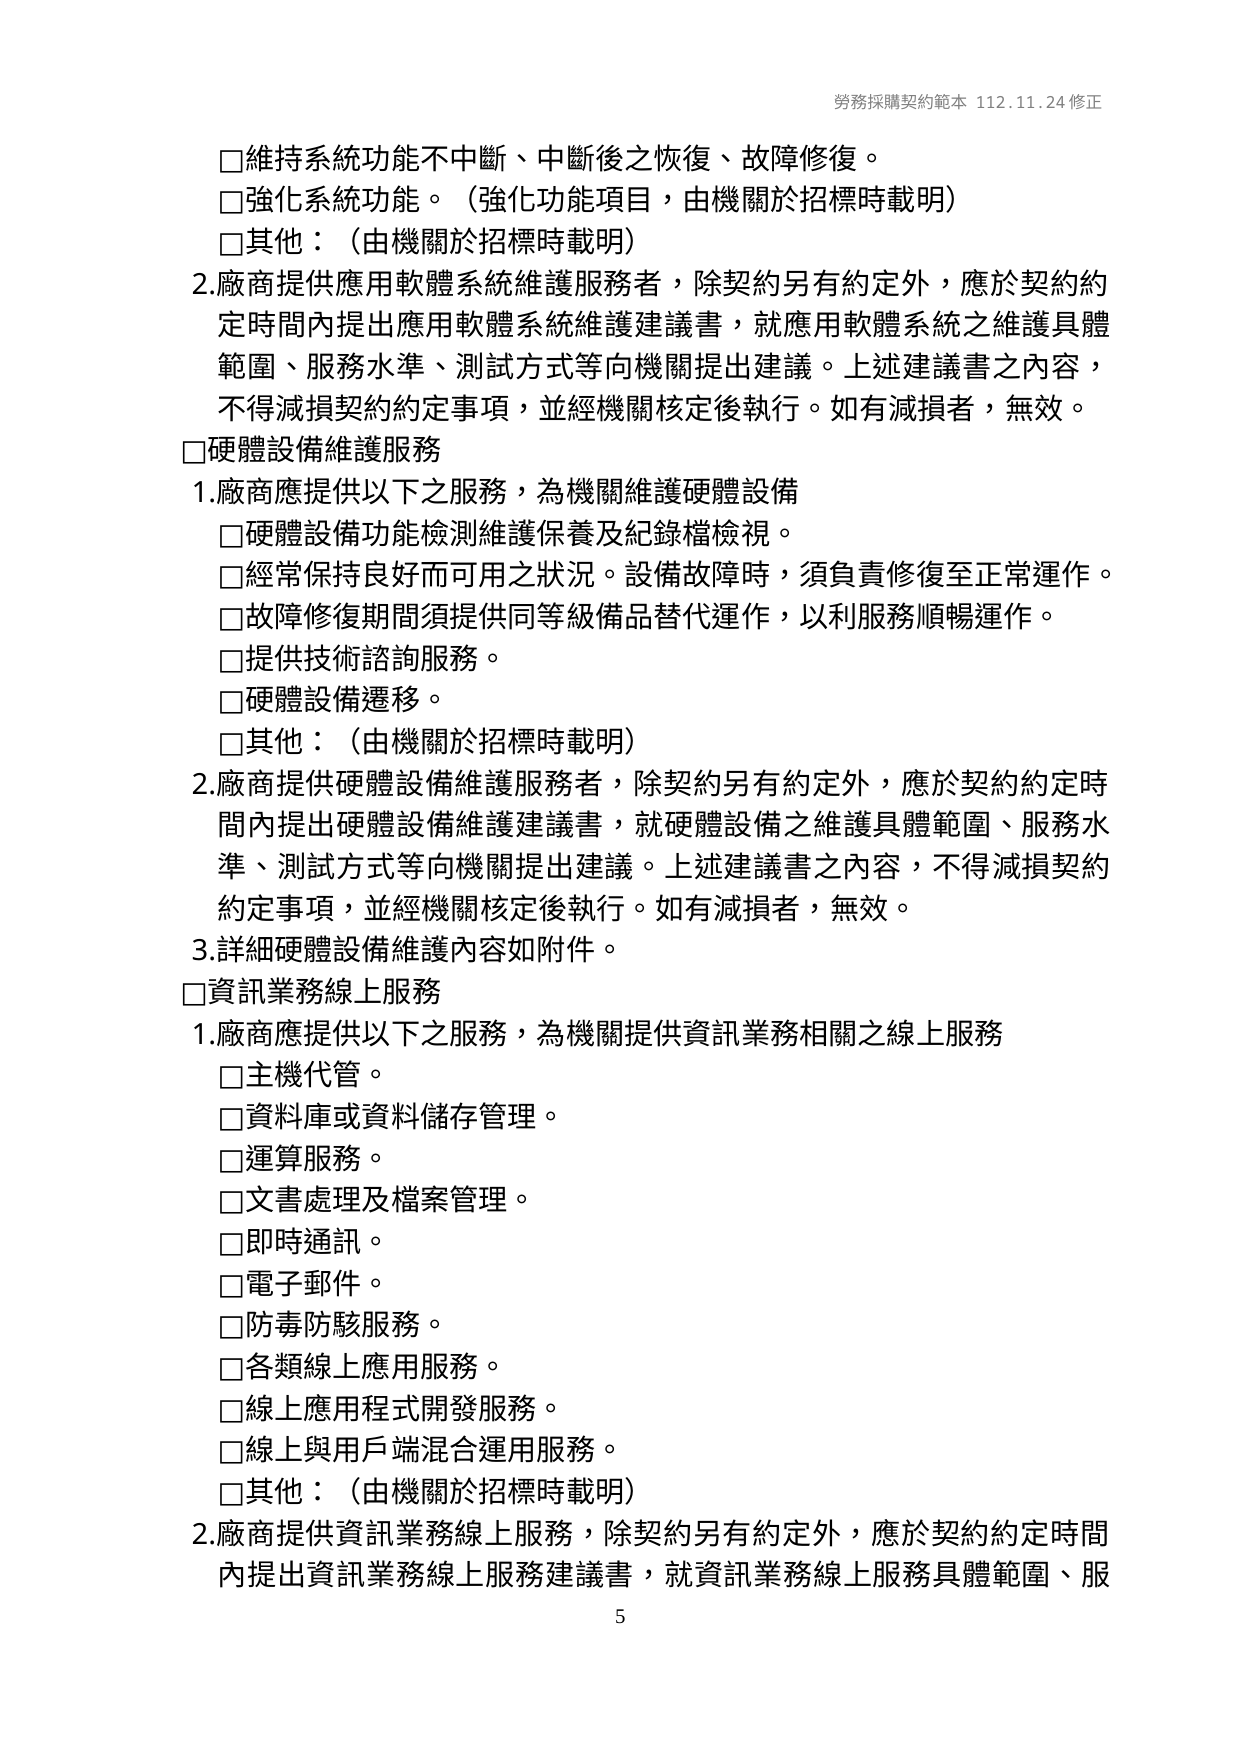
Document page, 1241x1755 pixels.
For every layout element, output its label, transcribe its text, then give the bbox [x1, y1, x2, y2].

text □文書處理及檔案管理。 [217, 1177, 1110, 1219]
text □經常保持良好而可用之狀況。設備故障時，須負責修復至正常運作。 [217, 552, 1110, 594]
text □主機代管。 [217, 1052, 1110, 1094]
text 3.詳細硬體設備維護內容如附件。 [191, 927, 1110, 969]
text □故障修復期間須提供同等級備品替代運作，以利服務順暢運作。 [217, 594, 1110, 636]
text □其他：（由機關於招標時載明） [217, 719, 1110, 761]
text □其他：（由機關於招標時載明） [217, 1469, 1110, 1511]
text □資料庫或資料儲存管理。 [217, 1094, 1110, 1136]
text □即時通訊。 [217, 1219, 1110, 1261]
text □線上應用程式開發服務。 [217, 1386, 1110, 1427]
text □電子郵件。 [217, 1261, 1110, 1302]
text □硬體設備功能檢測維護保養及紀錄檔檢視。 [217, 511, 1110, 552]
text 1.廠商應提供以下之服務，為機關提供資訊業務相關之線上服務 [191, 1011, 1110, 1052]
text □硬體設備遷移。 [217, 677, 1110, 719]
text □其他：（由機關於招標時載明） [217, 219, 1110, 261]
text □資訊業務線上服務 [180, 969, 1110, 1011]
text 2.廠商提供資訊業務線上服務，除契約另有約定外，應於契約約定時間內提出資訊業務線上服務建議書，就資訊業務線上服務具體範圍、服務水準、測試方式、資通安全管理機制及防護措施等向機關提出建議。上述建議書之內容，不得減損契約約定事項，並經機關核定後執行。如有減損者，無效。 [191, 1511, 1110, 1594]
text □運算服務。 [217, 1136, 1110, 1177]
text 2.廠商提供硬體設備維護服務者，除契約另有約定外，應於契約約定時間內提出硬體設備維護建議書，就硬體設備之維護具體範圍、服務水準、測試方式等向機關提出建議。上述建議書之內容，不得減損契約約定事項，並經機關核定後執行。如有減損者，無效。 [191, 761, 1110, 927]
text □各類線上應用服務。 [217, 1344, 1110, 1386]
text □防毒防駭服務。 [217, 1302, 1110, 1344]
text □強化系統功能。（強化功能項目，由機關於招標時載明） [217, 177, 1110, 219]
text 2.廠商提供應用軟體系統維護服務者，除契約另有約定外，應於契約約定時間內提出應用軟體系統維護建議書，就應用軟體系統之維護具體範圍、服務水準、測試方式等向機關提出建議。上述建議書之內容，不得減損契約約定事項，並經機關核定後執行。如有減損者，無效。 [191, 261, 1110, 427]
text □硬體設備維護服務 [180, 427, 1110, 469]
text □維持系統功能不中斷、中斷後之恢復、故障修復。 [217, 136, 1110, 177]
text □提供技術諮詢服務。 [217, 636, 1110, 677]
text 1.廠商應提供以下之服務，為機關維護硬體設備 [191, 469, 1110, 511]
text □線上與用戶端混合運用服務。 [217, 1427, 1110, 1469]
